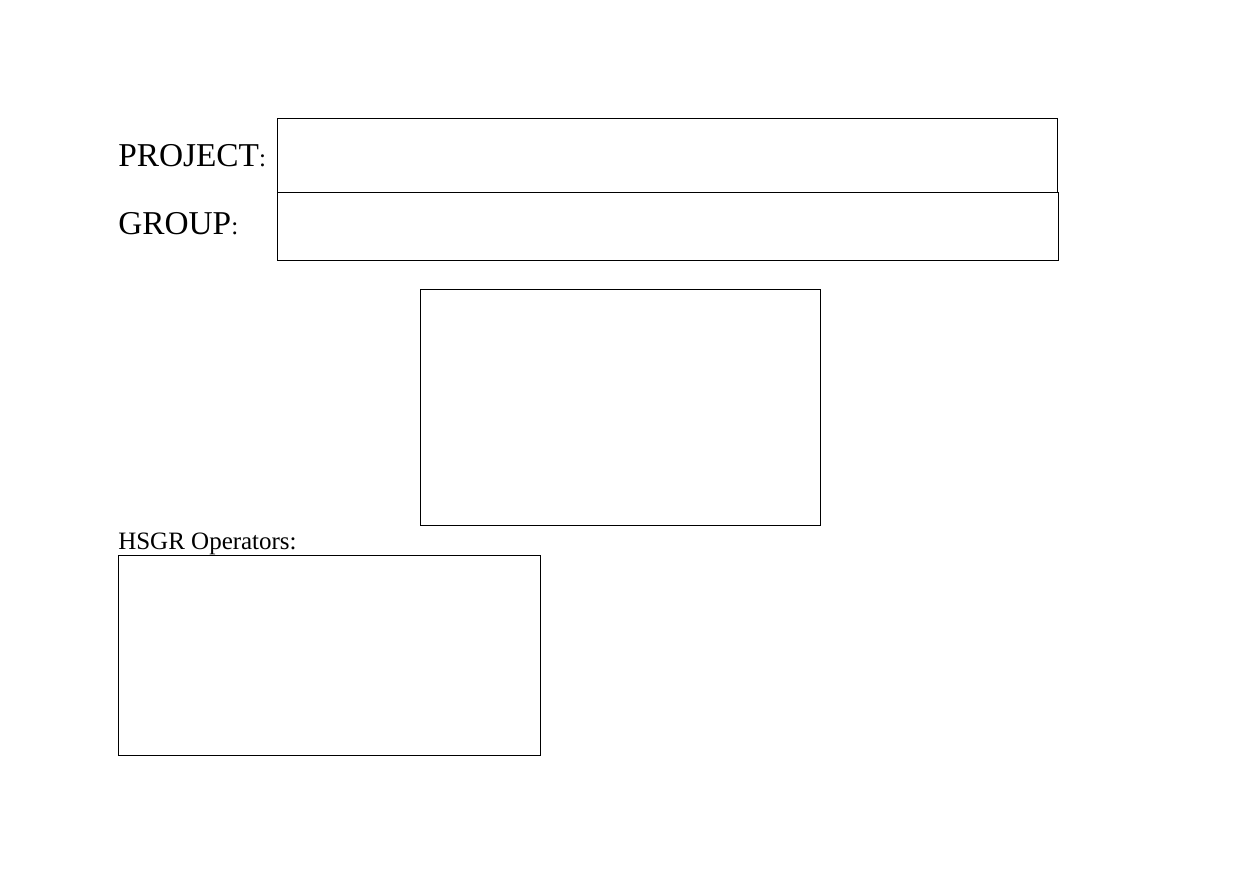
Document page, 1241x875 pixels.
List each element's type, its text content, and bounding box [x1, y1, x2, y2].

text [1059, 192, 1122, 260]
text PROJECT: [118, 118, 277, 192]
text [1058, 118, 1122, 192]
text HSGR Operators: [118, 526, 1122, 555]
text GROUP: [118, 192, 277, 260]
